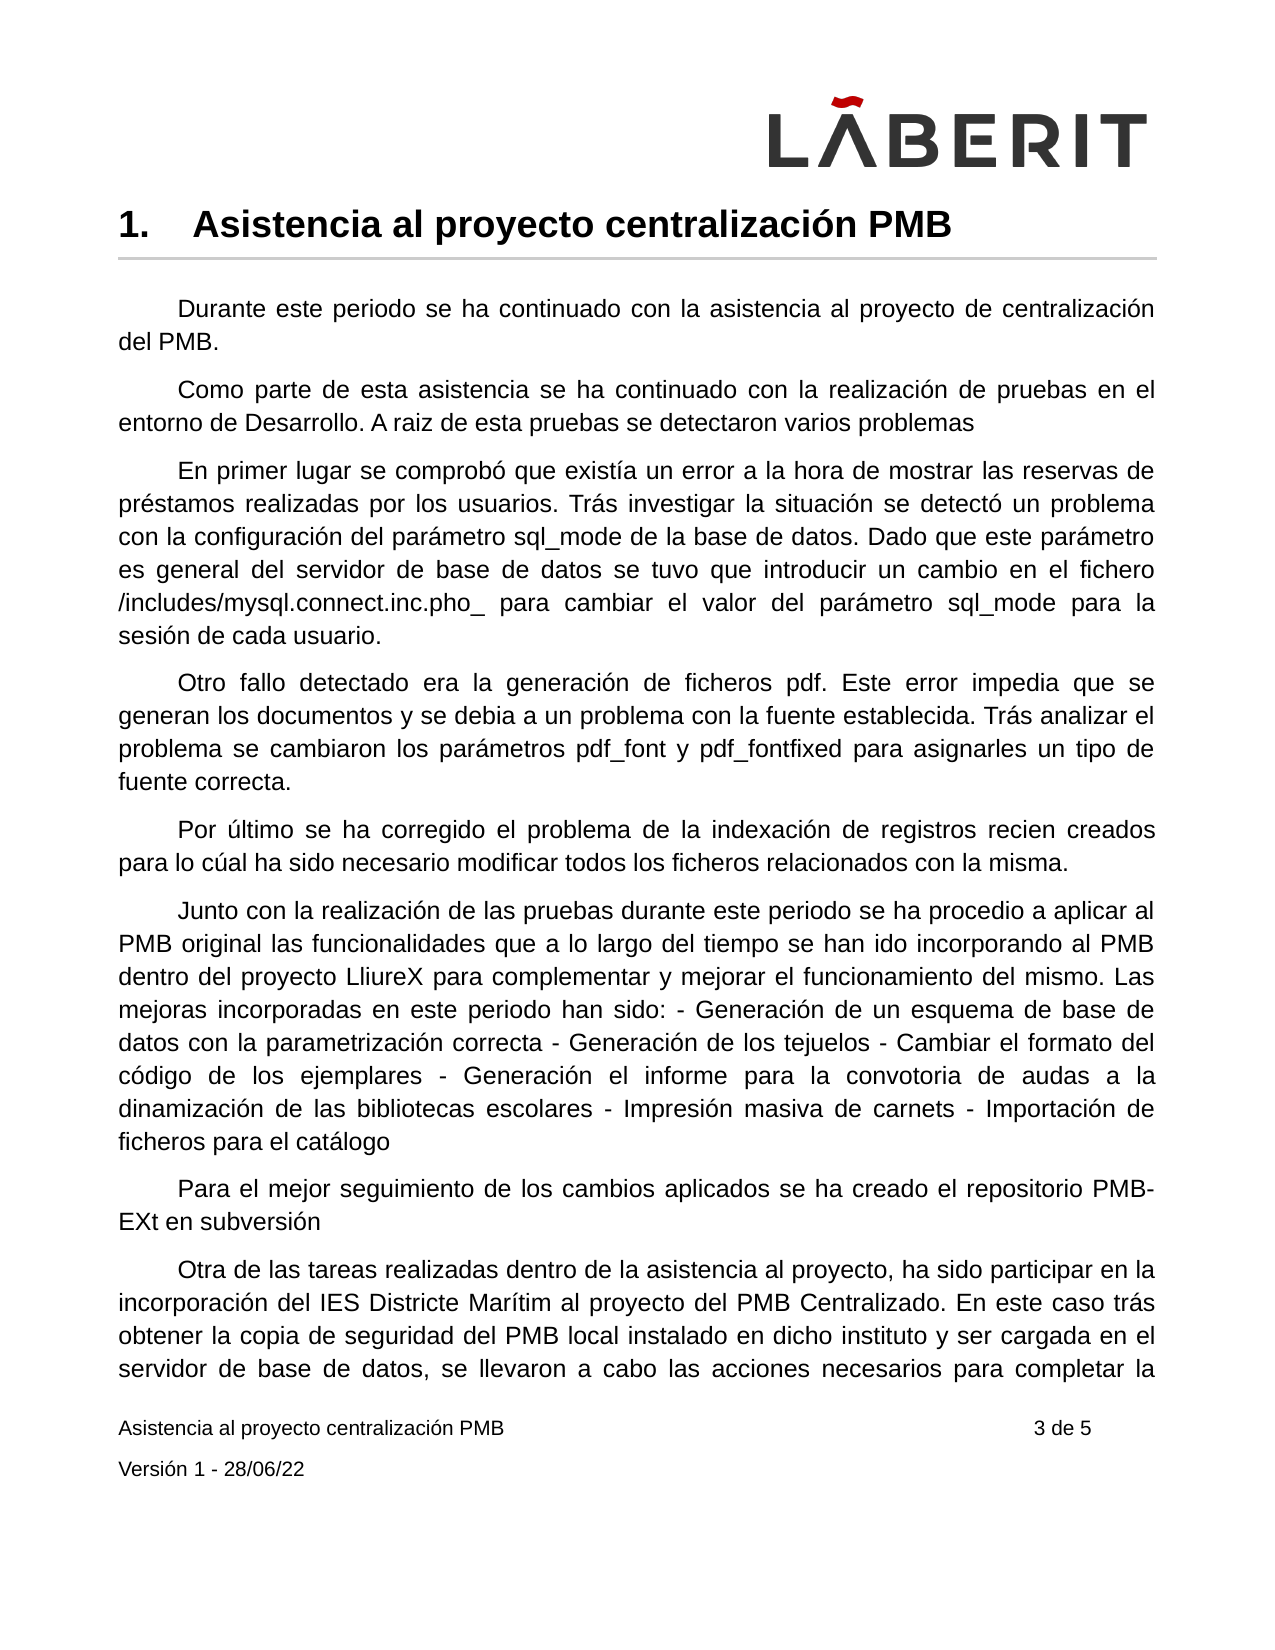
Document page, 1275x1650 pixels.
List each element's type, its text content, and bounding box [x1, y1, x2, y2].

subtitle Asistencia al proyecto centralización PMB [118, 202, 1157, 257]
text Por último se ha corregido el problema de la indexación de registros recien creados para lo cúal ha sido necesario modificar todos los ficheros relacionados con la misma. [118, 815, 1157, 877]
text En primer lugar se comprobó que existía un error a la hora de mostrar las reservas de préstamos realizadas por los usuarios. Trás investigar la situación se detectó un problema con la configuración del parámetro sql_mode de la base de datos. Dado que este parámetro es general del servidor de base de datos se tuvo que introducir un cambio en el fichero /includes/mysql.connect.inc.pho_ para cambiar el valor del parámetro sql_mode para la sesión de cada usuario. [118, 456, 1157, 649]
text Durante este periodo se ha continuado con la asistencia al proyecto de centralización del PMB. [118, 294, 1157, 356]
text Otra de las tareas realizadas dentro de la asistencia al proyecto, ha sido participar en la incorporación del IES Districte Marítim al proyecto del PMB Centralizado. En este caso trás obtener la copia de seguridad del PMB local instalado en dicho instituto y ser cargada en el servidor de base de datos, se llevaron a cabo las acciones necesarios para completar la [118, 1255, 1157, 1383]
text Junto con la realización de las pruebas durante este periodo se ha procedio a aplicar al PMB original las funcionalidades que a lo largo del tiempo se han ido incorporando al PMB dentro del proyecto LliureX para complementar y mejorar el funcionamiento del mismo. Las mejoras incorporadas en este periodo han sido: - Generación de un esquema de base de datos con la parametrización correcta - Generación de los tejuelos - Cambiar el formato del código de los ejemplares - Generación el informe para la convotoria de audas a la dinamización de las bibliotecas escolares - Impresión masiva de carnets - Importación de ficheros para el catálogo [118, 896, 1157, 1156]
picture [769, 96, 1147, 167]
text Para el mejor seguimiento de los cambios aplicados se ha creado el repositorio PMB-EXt en subversión [118, 1174, 1157, 1236]
text Como parte de esta asistencia se ha continuado con la realización de pruebas en el entorno de Desarrollo. A raiz de esta pruebas se detectaron varios problemas [118, 375, 1157, 437]
text Otro fallo detectado era la generación de ficheros pdf. Este error impedia que se generan los documentos y se debia a un problema con la fuente establecida. Trás analizar el problema se cambiaron los parámetros pdf_font y pdf_fontfixed para asignarles un tipo de fuente correcta. [118, 668, 1157, 796]
